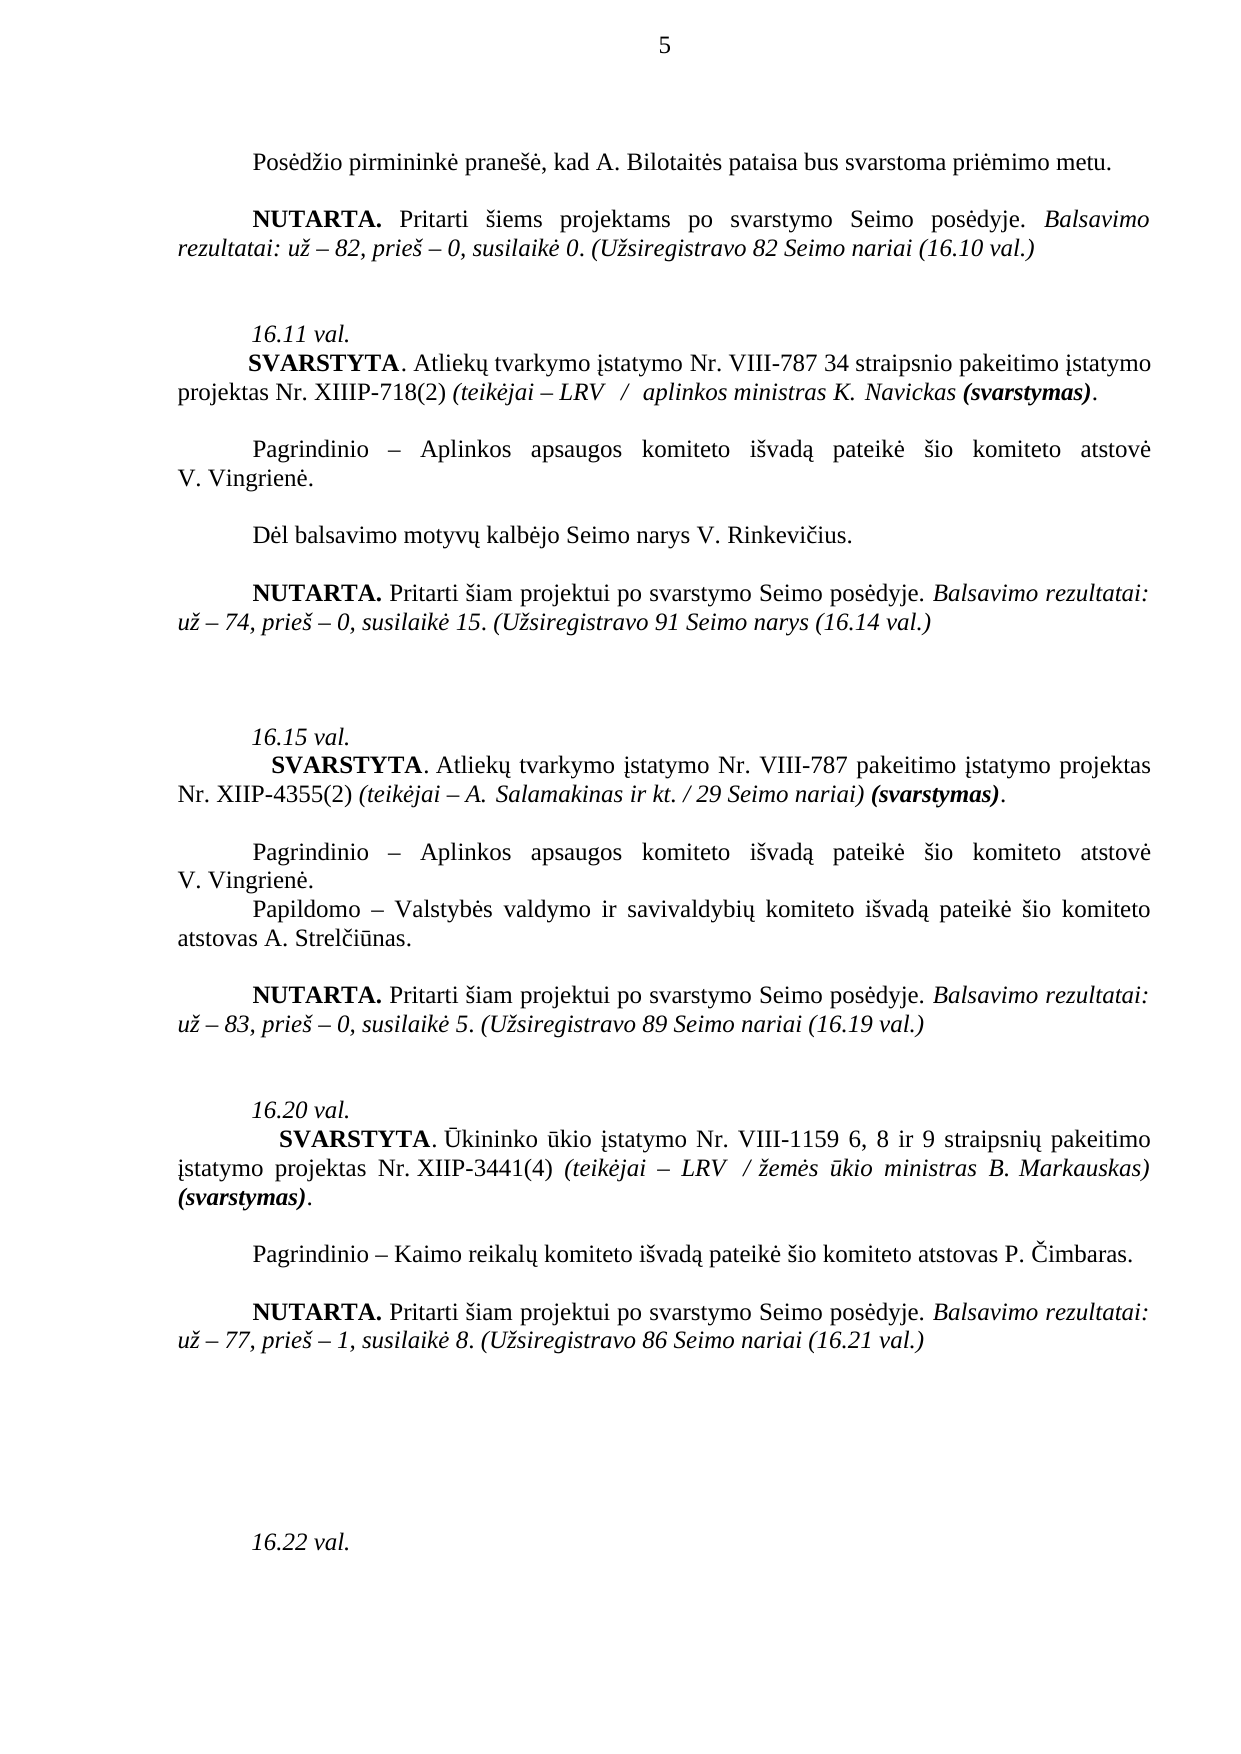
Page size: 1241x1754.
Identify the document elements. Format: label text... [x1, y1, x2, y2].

text Pagrindinio – Aplinkos apsaugos komiteto išvadą pateikė šio komiteto atstovė V. Vingrienė. [177, 837, 1152, 894]
text 16.11 val. [177, 319, 1152, 348]
text 16.22 val. [177, 1527, 1152, 1556]
text SVARSTYTA. Ūkininko ūkio įstatymo Nr. VIII-1159 6, 8 ir 9 straipsnių pakeitimo įstatymo projektas Nr. XIIP-3441(4) (teikėjai – LRV / žemės ūkio ministras B. Markauskas) (svarstymas). [177, 1124, 1152, 1211]
text Papildomo – Valstybės valdymo ir savivaldybių komiteto išvadą pateikė šio komiteto atstovas A. Strelčiūnas. [177, 894, 1152, 952]
text NUTARTA. Pritarti šiems projektams po svarstymo Seimo posėdyje. Balsavimo rezultatai: už – 82, prieš – 0, susilaikė 0. (Užsiregistravo 82 Seimo nariai (16.10 val.) [177, 204, 1152, 262]
text SVARSTYTA. Atliekų tvarkymo įstatymo Nr. VIII-787 pakeitimo įstatymo projektas Nr. XIIP-4355(2) (teikėjai – A. Salamakinas ir kt. / 29 Seimo nariai) (svarstymas). [177, 751, 1152, 808]
text NUTARTA. Pritarti šiam projektui po svarstymo Seimo posėdyje. Balsavimo rezultatai: už – 77, prieš – 1, susilaikė 8. (Užsiregistravo 86 Seimo nariai (16.21 val.) [177, 1297, 1152, 1354]
text Dėl balsavimo motyvų kalbėjo Seimo narys V. Rinkevičius. [177, 521, 1152, 549]
text Posėdžio pirmininkė pranešė, kad A. Bilotaitės pataisa bus svarstoma priėmimo metu. [177, 147, 1152, 176]
text NUTARTA. Pritarti šiam projektui po svarstymo Seimo posėdyje. Balsavimo rezultatai: už – 74, prieš – 0, susilaikė 15. (Užsiregistravo 91 Seimo narys (16.14 val.) [177, 578, 1152, 636]
text 16.20 val. [177, 1096, 1152, 1124]
text Pagrindinio – Kaimo reikalų komiteto išvadą pateikė šio komiteto atstovas P. Čimbaras. [177, 1239, 1152, 1268]
text NUTARTA. Pritarti šiam projektui po svarstymo Seimo posėdyje. Balsavimo rezultatai: už – 83, prieš – 0, susilaikė 5. (Užsiregistravo 89 Seimo nariai (16.19 val.) [177, 981, 1152, 1038]
text 16.15 val. [177, 722, 1152, 751]
text SVARSTYTA. Atliekų tvarkymo įstatymo Nr. VIII-787 34 straipsnio pakeitimo įstatymo projektas Nr. XIIIP-718(2) (teikėjai – LRV / aplinkos ministras K. Navickas (svarstymas). [177, 348, 1152, 406]
text Pagrindinio – Aplinkos apsaugos komiteto išvadą pateikė šio komiteto atstovė V. Vingrienė. [177, 434, 1152, 492]
